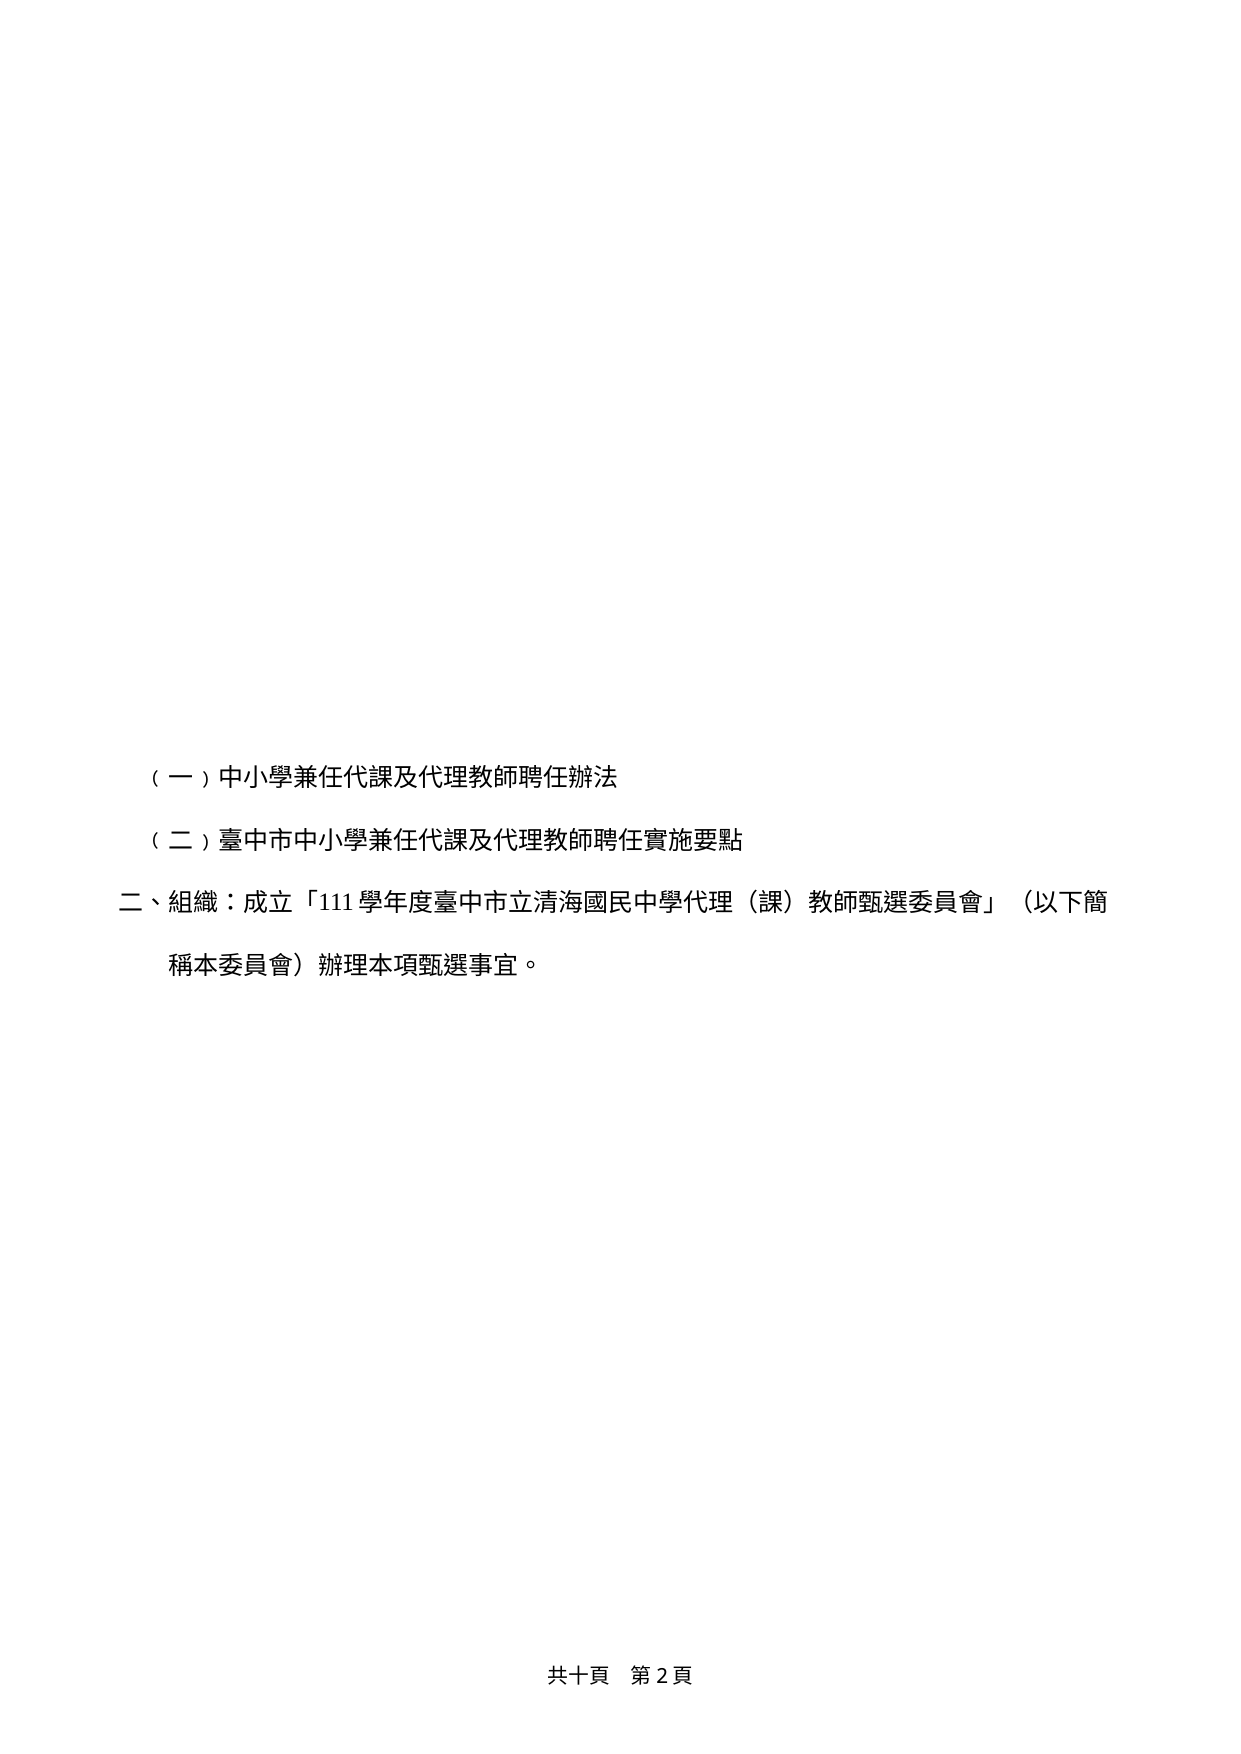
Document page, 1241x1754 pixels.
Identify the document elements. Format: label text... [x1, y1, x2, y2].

text ﹙二﹚臺中市中小學兼任代課及代理教師聘任實施要點 [143, 797, 1122, 859]
text 二、組織：成立「111學年度臺中市立清海國民中學代理（課）教師甄選委員會」（以下簡稱本委員會）辦理本項甄選事宜。 [118, 859, 1122, 984]
text ﹙一﹚中小學兼任代課及代理教師聘任辦法 [143, 734, 1122, 797]
